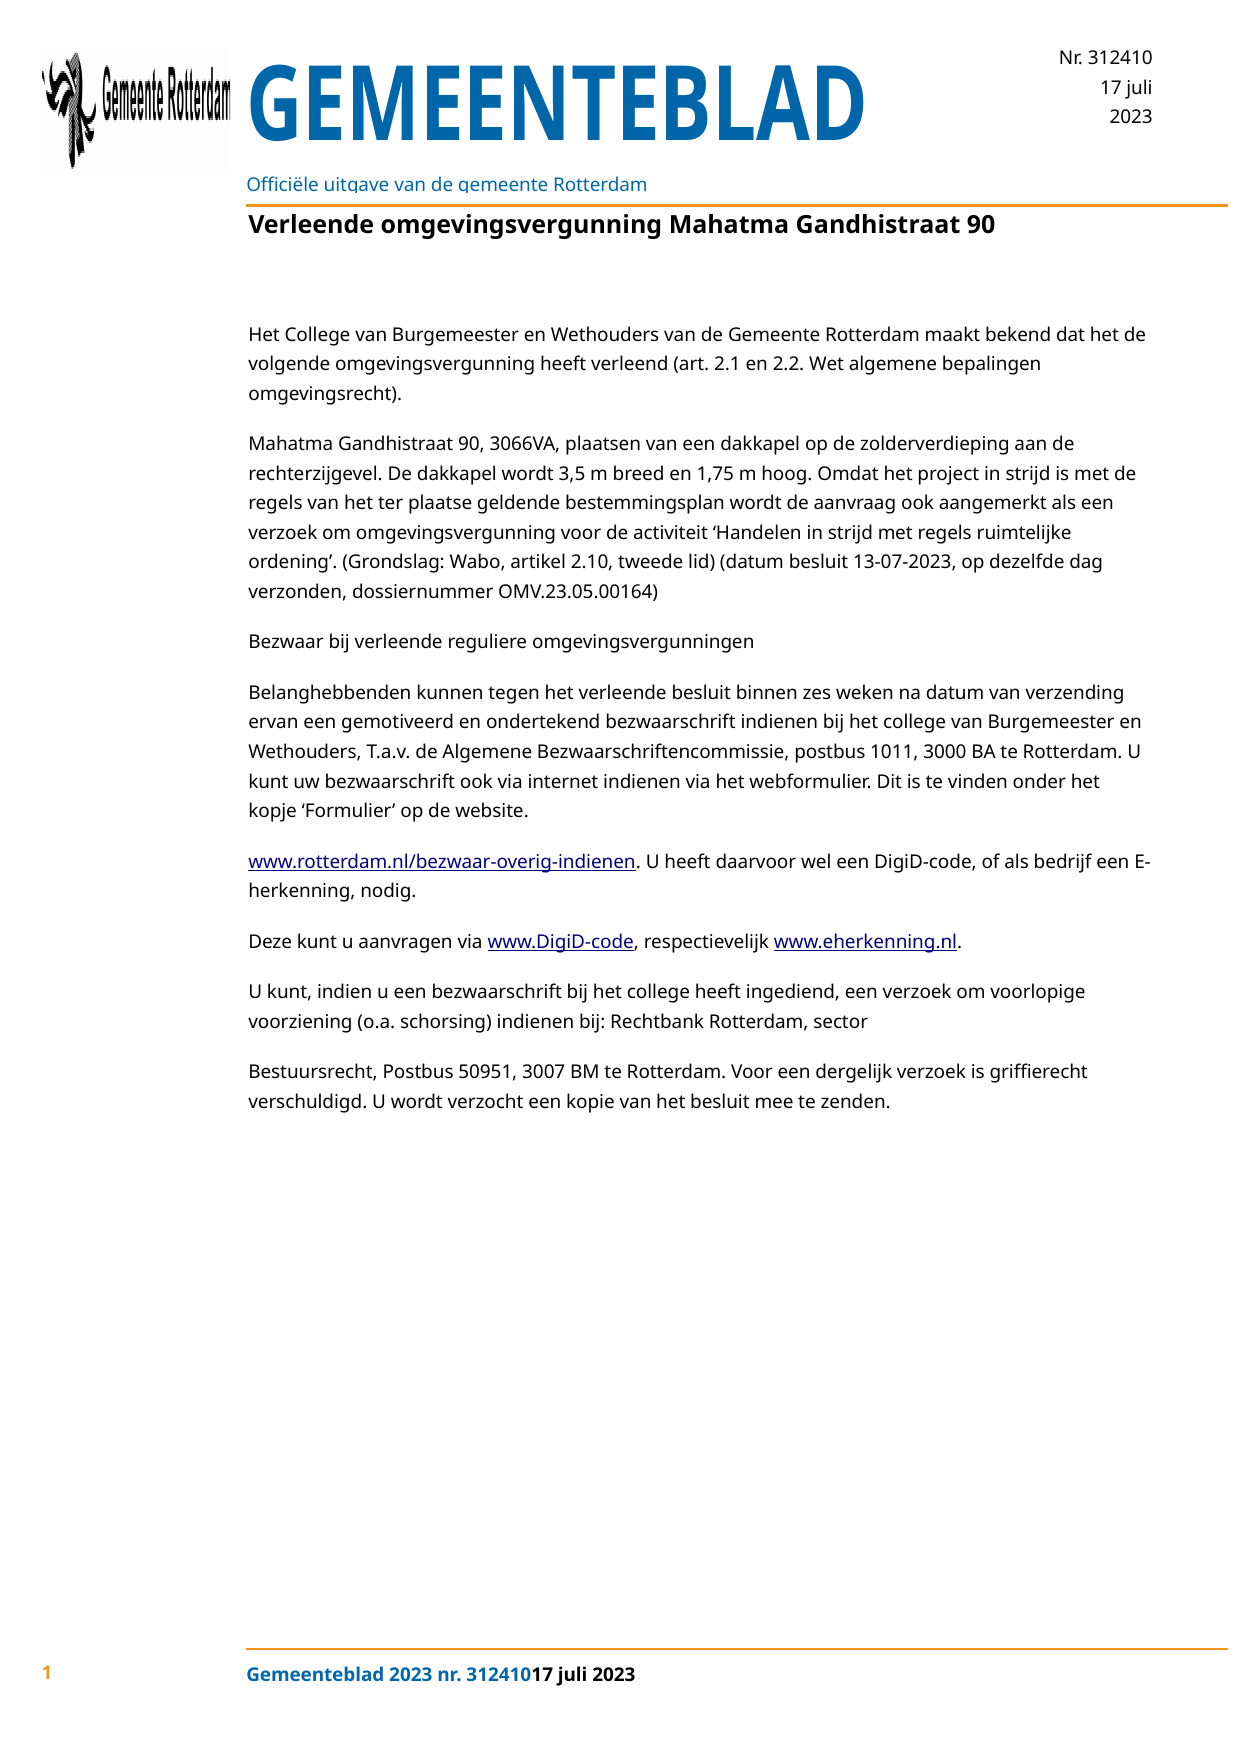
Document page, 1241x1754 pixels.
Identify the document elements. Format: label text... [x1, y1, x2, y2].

text Mahatma Gandhistraat 90, 3066VA, plaatsen van een dakkapel op de zolderverdieping aan de rechterzijgevel. De dakkapel wordt 3,5 m breed en 1,75 m hoog. Omdat het project in strijd is met de regels van het ter plaatse geldende bestemmingsplan wordt de aanvraag ook aangemerkt als een verzoek om omgevingsvergunning voor de activiteit ‘Handelen in strijd met regels ruimtelijke ordening’. (Grondslag: Wabo, artikel 2.10, tweede lid) (datum besluit 13-07-2023, op dezelfde dag verzonden, dossiernummer OMV.23.05.00164) [248, 430, 1152, 604]
text Verleende omgevingsvergunning Mahatma Gandhistraat 90 [248, 207, 1152, 241]
text Het College van Burgemeester en Wethouders van de Gemeente Rotterdam maakt bekend dat het de volgende omgevingsvergunning heeft verleend (art. 2.1 en 2.2. Wet algemene bepalingen omgevingsrecht). [248, 321, 1152, 406]
picture [41, 47, 231, 172]
text Belanghebbenden kunnen tegen het verleende besluit binnen zes weken na datum van verzending ervan een gemotiveerd en ondertekend bezwaarschrift indienen bij het college van Burgemeester en Wethouders, T.a.v. de Algemene Bezwaarschriftencommissie, postbus 1011, 3000 BA te Rotterdam. U kunt uw bezwaarschrift ook via internet indienen via het webformulier. Dit is te vinden onder het kopje ‘Formulier’ op de website. [248, 679, 1152, 823]
text www.rotterdam.nl/bezwaar-overig-indienen. U heeft daarvoor wel een DigiD-code, of als bedrijf een E-herkenning, nodig. [248, 848, 1152, 903]
text Bezwaar bij verleende reguliere omgevingsvergunningen [248, 629, 1152, 654]
text Deze kunt u aanvragen via www.DigiD-code, respectievelijk www.eherkenning.nl. [248, 928, 1152, 953]
text Bestuursrecht, Postbus 50951, 3007 BM te Rotterdam. Voor een dergelijk verzoek is griffierecht verschuldigd. U wordt verzocht een kopie van het besluit mee te zenden. [248, 1058, 1152, 1113]
text U kunt, indien u een bezwaarschrift bij het college heeft ingediend, een verzoek om voorlopige voorziening (o.a. schorsing) indienen bij: Rechtbank Rotterdam, sector [248, 978, 1152, 1033]
